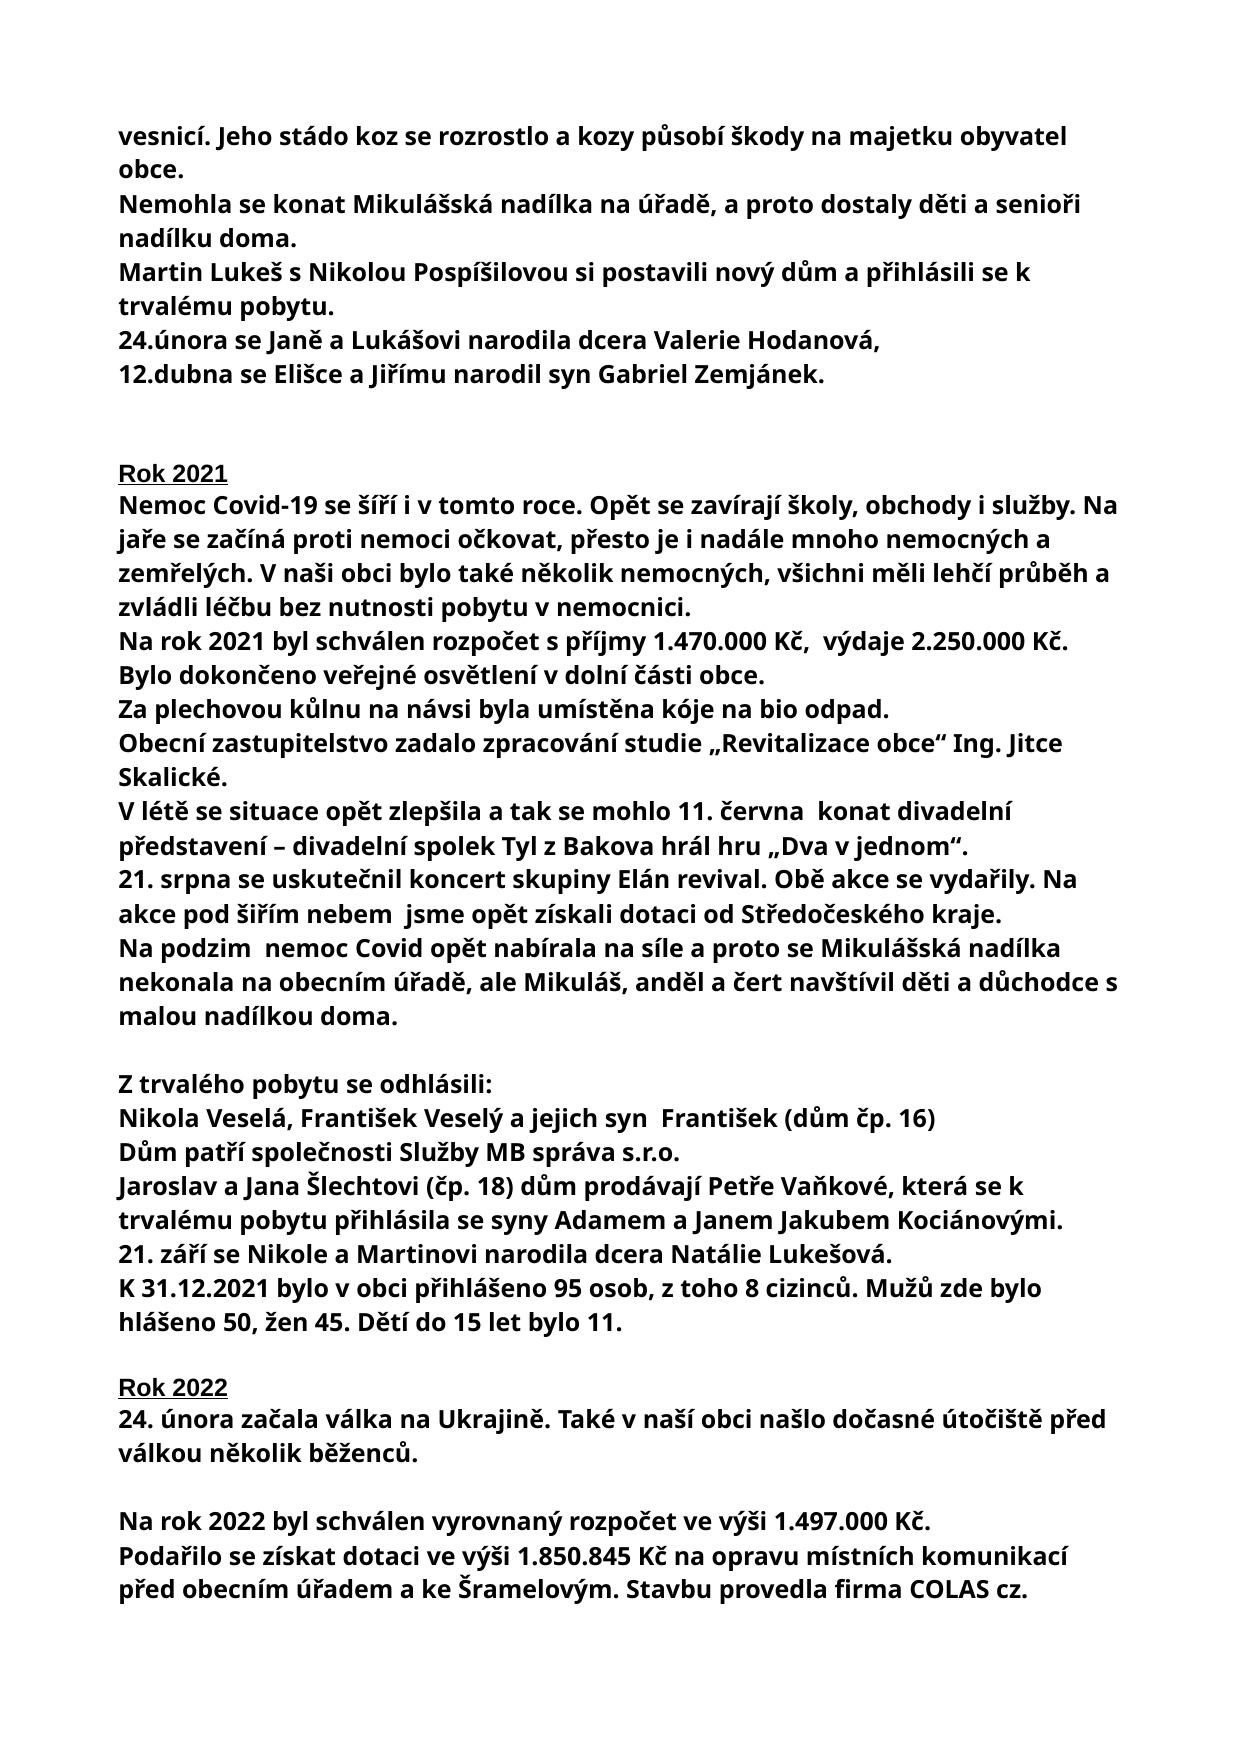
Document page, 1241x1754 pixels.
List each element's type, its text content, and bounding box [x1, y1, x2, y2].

text vesnicí. Jeho stádo koz se rozrostlo a kozy působí škody na majetku obyvatel obce. [118, 118, 1122, 186]
text Jaroslav a Jana Šlechtovi (čp. 18) dům prodávají Petře Vaňkové, která se k trvalému pobytu přihlásila se syny Adamem a Janem Jakubem Kociánovými. [118, 1169, 1122, 1237]
text Bylo dokončeno veřejné osvětlení v dolní části obce. [118, 658, 1122, 692]
text V létě se situace opět zlepšila a tak se mohlo 11. června konat divadelní představení – divadelní spolek Tyl z Bakova hrál hru „Dva v jednom“. [118, 794, 1122, 862]
text Dům patří společnosti Služby MB správa s.r.o. [118, 1135, 1122, 1169]
text Na podzim nemoc Covid opět nabírala na síle a proto se Mikulášská nadílka nekonala na obecním úřadě, ale Mikuláš, anděl a čert navštívil děti a důchodce s malou nadílkou doma. [118, 930, 1122, 1032]
text 12.dubna se Elišce a Jiřímu narodil syn Gabriel Zemjánek. [118, 357, 1122, 391]
text Nemohla se konat Mikulášská nadílka na úřadě, a proto dostaly děti a senioři nadílku doma. [118, 186, 1122, 254]
text Nemoc Covid-19 se šíří i v tomto roce. Opět se zavírají školy, obchody i služby. Na jaře se začíná proti nemoci očkovat, přesto je i nadále mnoho nemocných a zemřelých. V naši obci bylo také několik nemocných, všichni měli lehčí průběh a zvládli léčbu bez nutnosti pobytu v nemocnici. [118, 487, 1122, 624]
text 24.února se Janě a Lukášovi narodila dcera Valerie Hodanová, [118, 322, 1122, 357]
text Na rok 2022 byl schválen vyrovnaný rozpočet ve výši 1.497.000 Kč. [118, 1504, 1122, 1538]
text Nikola Veselá, František Veselý a jejich syn František (dům čp. 16) [118, 1101, 1122, 1135]
text Rok 2022 [118, 1373, 1122, 1402]
text Rok 2021 [118, 459, 1122, 487]
text Za plechovou kůlnu na návsi byla umístěna kóje na bio odpad. [118, 692, 1122, 726]
text Martin Lukeš s Nikolou Pospíšilovou si postavili nový dům a přihlásili se k trvalému pobytu. [118, 254, 1122, 322]
text 24. února začala válka na Ukrajině. Také v naší obci našlo dočasné útočiště před válkou několik běženců. [118, 1402, 1122, 1470]
text Na rok 2021 byl schválen rozpočet s příjmy 1.470.000 Kč, výdaje 2.250.000 Kč. [118, 624, 1122, 658]
text Podařilo se získat dotaci ve výši 1.850.845 Kč na opravu místních komunikací před obecním úřadem a ke Šramelovým. Stavbu provedla firma COLAS cz. [118, 1538, 1122, 1606]
text Obecní zastupitelstvo zadalo zpracování studie „Revitalizace obce“ Ing. Jitce Skalické. [118, 726, 1122, 794]
text 21. září se Nikole a Martinovi narodila dcera Natálie Lukešová. [118, 1237, 1122, 1271]
text K 31.12.2021 bylo v obci přihlášeno 95 osob, z toho 8 cizinců. Mužů zde bylo hlášeno 50, žen 45. Dětí do 15 let bylo 11. [118, 1271, 1122, 1339]
text 21. srpna se uskutečnil koncert skupiny Elán revival. Obě akce se vydařily. Na akce pod šiřím nebem jsme opět získali dotaci od Středočeského kraje. [118, 862, 1122, 930]
text Z trvalého pobytu se odhlásili: [118, 1067, 1122, 1101]
